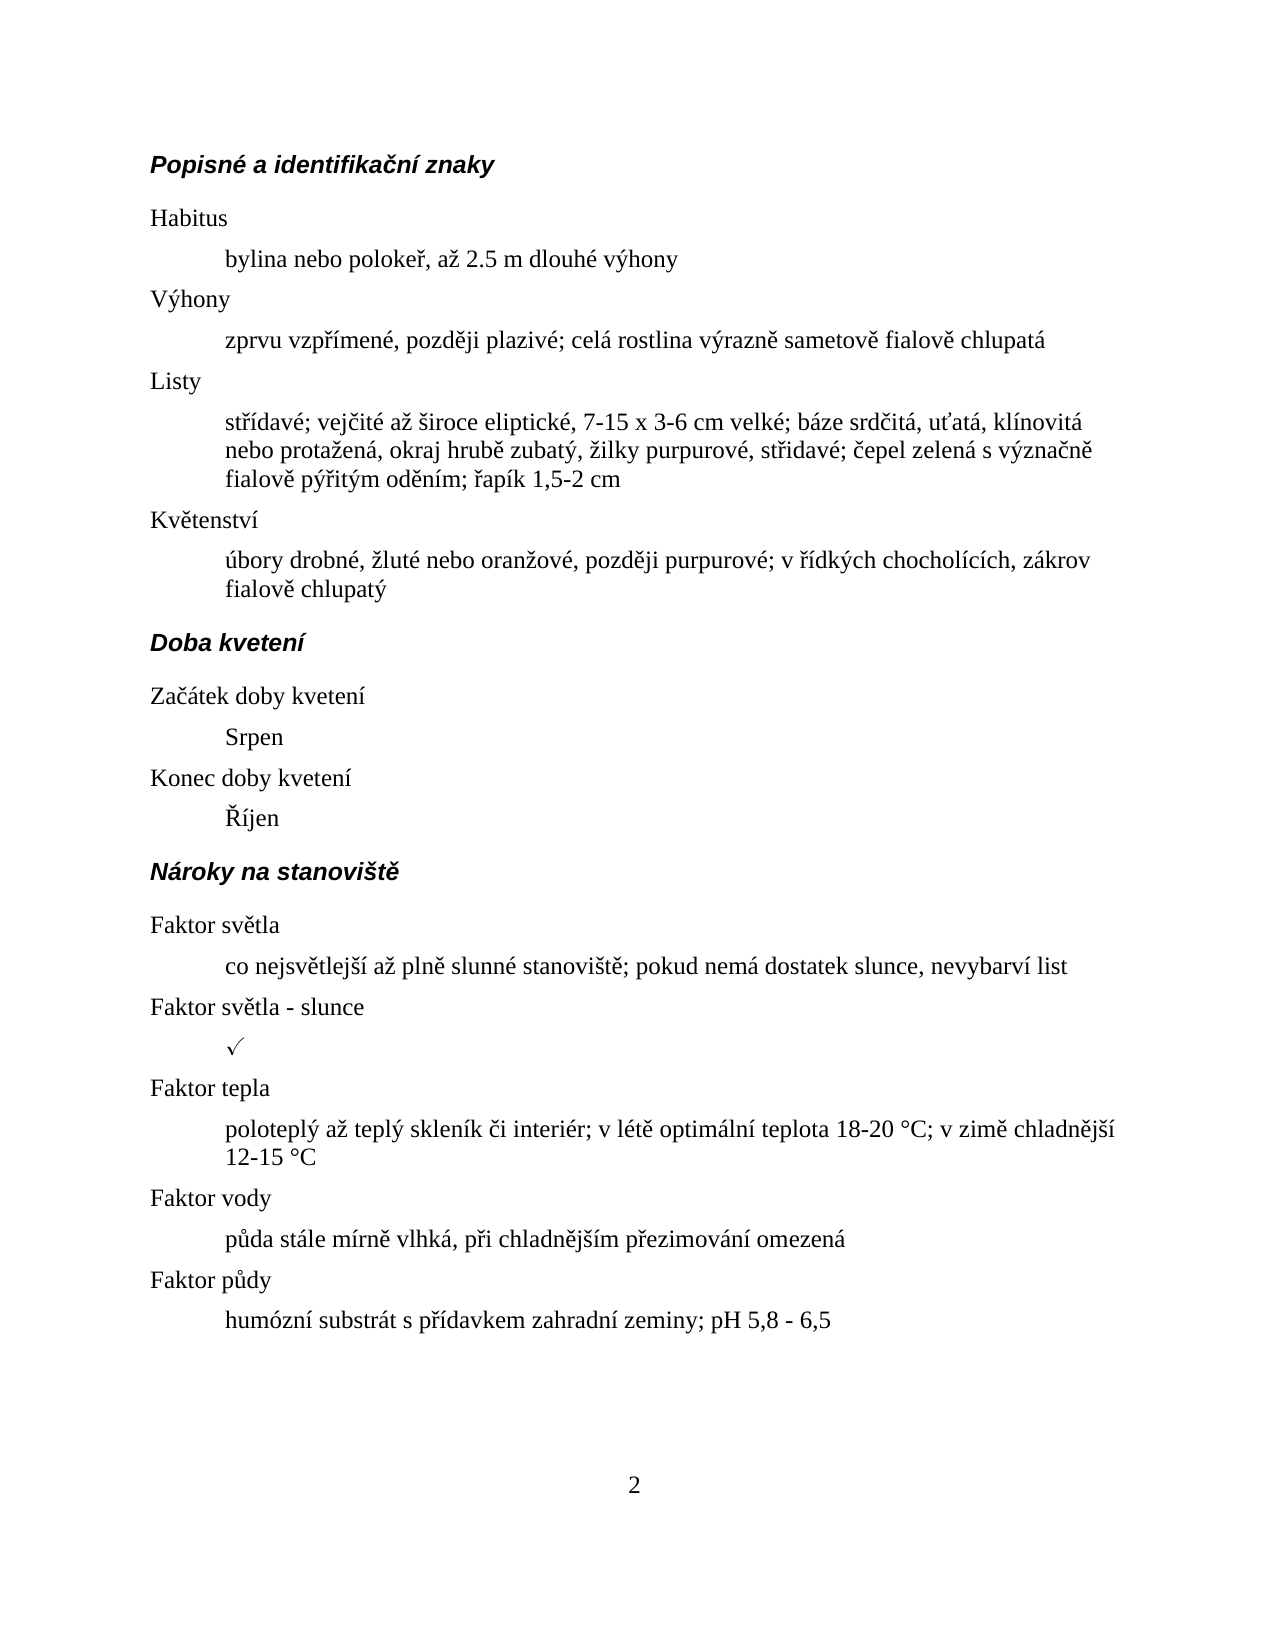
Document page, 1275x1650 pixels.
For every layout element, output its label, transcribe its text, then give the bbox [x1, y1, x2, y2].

text poloteplý až teplý skleník či interiér; v létě optimální teplota 18-20 °C; v zimě chladnější 12-15 °C [225, 1114, 1125, 1171]
text Výhony [150, 284, 1125, 313]
text půda stále mírně vlhká, při chladnějším přezimování omezená [225, 1224, 1125, 1253]
text Srpen [225, 722, 1125, 751]
text humózní substrát s přídavkem zahradní zeminy; pH 5,8 - 6,5 [225, 1305, 1125, 1334]
text Faktor půdy [150, 1265, 1125, 1293]
text Faktor světla [150, 910, 1125, 939]
text Říjen [225, 803, 1125, 832]
text střídavé; vejčité až široce eliptické, 7-15 x 3-6 cm velké; báze srdčitá, uťatá, klínovitá nebo protažená, okraj hrubě zubatý, žilky purpurové, střidavé; čepel zelená s význačně fialově pýřitým oděním; řapík 1,5-2 cm [225, 407, 1125, 493]
text zprvu vzpřímené, později plazivé; celá rostlina výrazně sametově fialově chlupatá [225, 325, 1125, 354]
subtitle Doba kvetení [150, 628, 1125, 657]
text Listy [150, 366, 1125, 395]
text Konec doby kvetení [150, 763, 1125, 791]
text bylina nebo polokeř, až 2.5 m dlouhé výhony [225, 244, 1125, 272]
text Začátek doby kvetení [150, 681, 1125, 710]
text Faktor světla - slunce [150, 992, 1125, 1020]
text Habitus [150, 203, 1125, 232]
text úbory drobné, žluté nebo oranžové, později purpurové; v řídkých chocholících, zákrov fialově chlupatý [225, 546, 1125, 603]
text Květenství [150, 505, 1125, 534]
text Faktor vody [150, 1183, 1125, 1212]
text ✓ [225, 1032, 1125, 1061]
text co nejsvětlejší až plně slunné stanoviště; pokud nemá dostatek slunce, nevybarví list [225, 951, 1125, 979]
text Faktor tepla [150, 1073, 1125, 1102]
subtitle Popisné a identifikační znaky [150, 150, 1125, 178]
subtitle Nároky na stanoviště [150, 857, 1125, 886]
